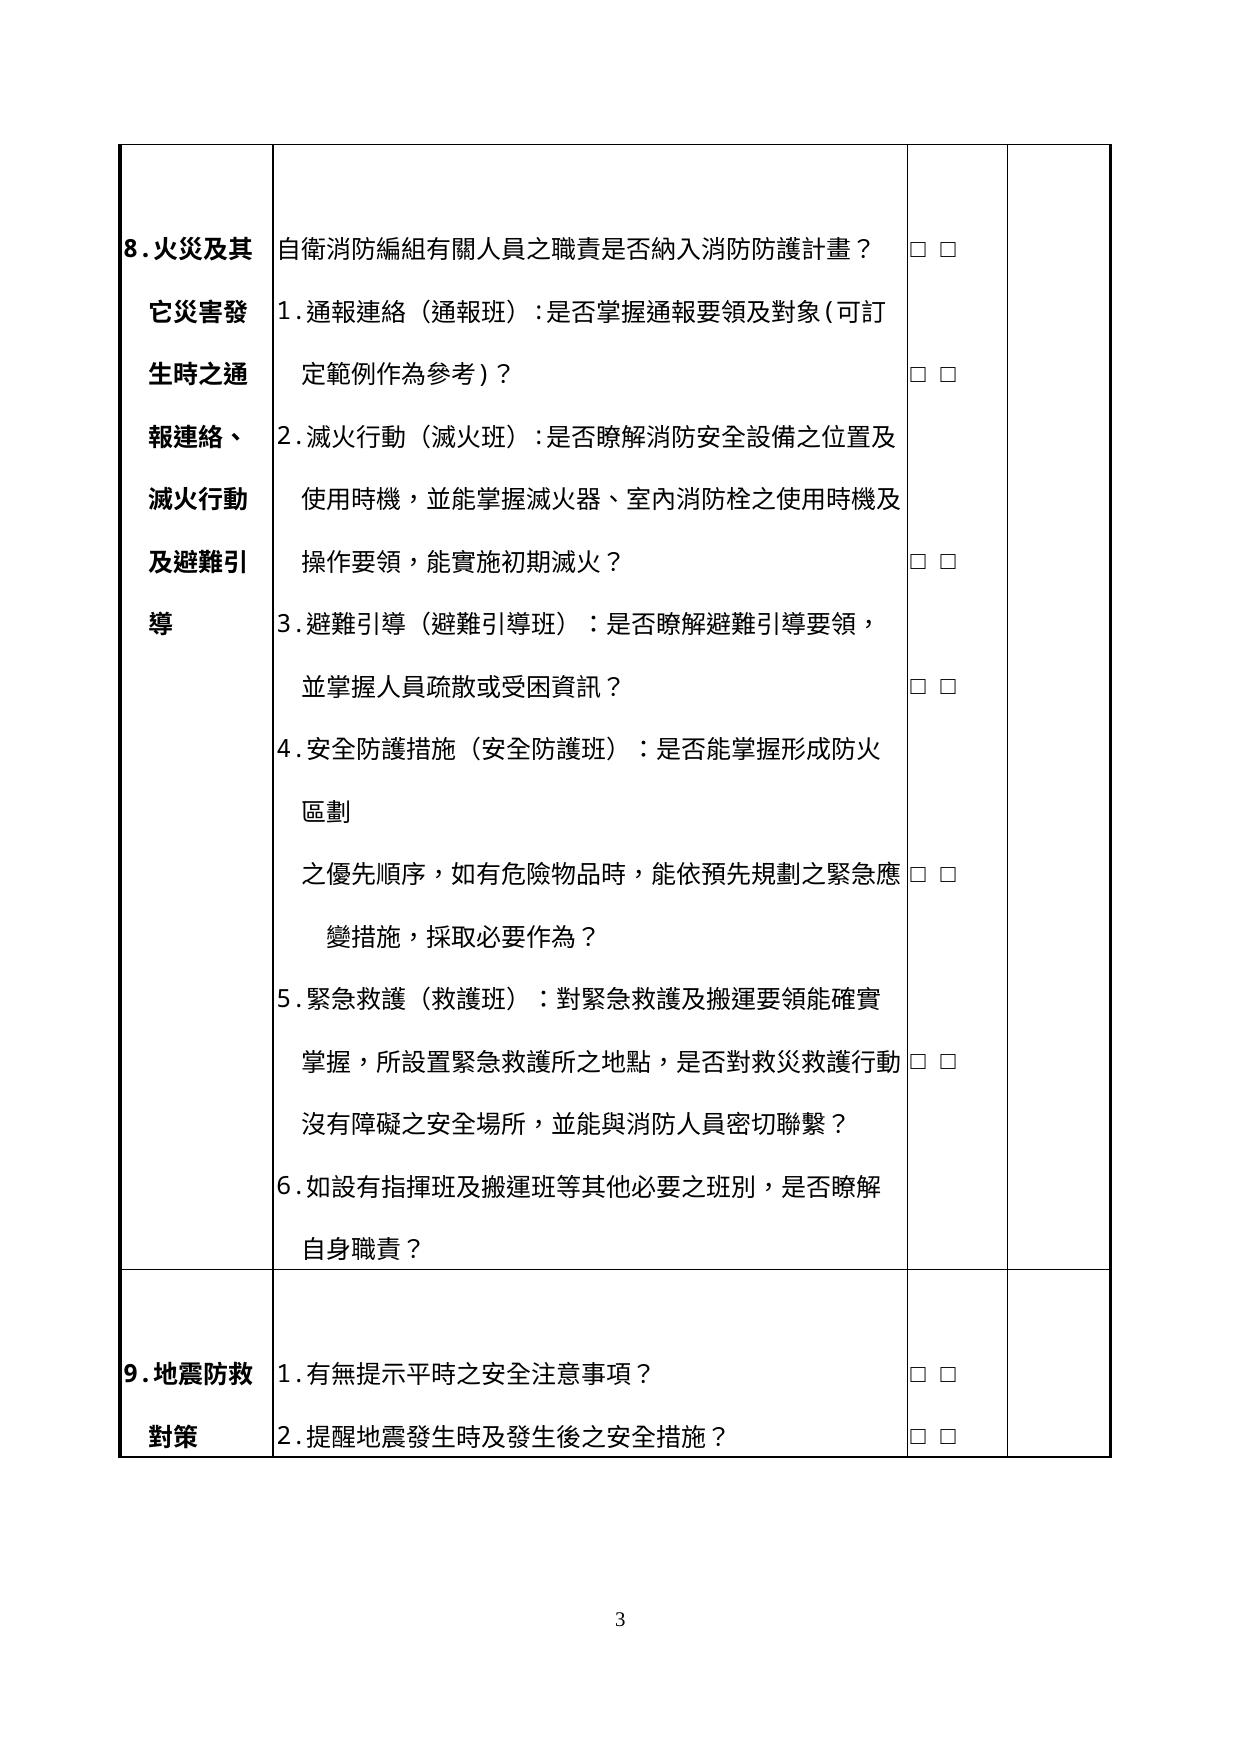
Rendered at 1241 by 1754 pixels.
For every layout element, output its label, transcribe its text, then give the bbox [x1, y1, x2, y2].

table_cell [1008, 145, 1109, 1268]
table_cell 8.火災及其它災害發生時之通報連絡、滅火行動及避難引導 [122, 145, 272, 1268]
table_cell 9.地震防救對策 [122, 1270, 272, 1456]
table_cell □ □ □ □ [908, 1270, 1007, 1456]
table_cell [1008, 1270, 1109, 1456]
table_cell 自衛消防編組有關人員之職責是否納入消防防護計畫？ 1.通報連絡（通報班）:是否掌握通報要領及對象(可訂定範例作為參考)？ 2.滅火行動（滅火班）:是否瞭解消防安全設備之位置及使用時機，並能掌握滅火器、室內消防栓之使用時機及操作要領，能實施初期滅火？ 3.避難引導（避難引導班）：是否瞭解避難引導要領，並掌握人員疏散或受困資訊？ 4.安全防護措施（安全防護班）：是否能掌握形成防火區劃 之優先順序，如有危險物品時，能依預先規劃之緊急應變措施，採取必要作為？ 5.緊急救護（救護班）：對緊急救護及搬運要領能確實掌握，所設置緊急救護所之地點，是否對救災救護行動沒有障礙之安全場所，並能與消防人員密切聯繫？ 6.如設有指揮班及搬運班等其他必要之班別，是否瞭解自身職責？ [274, 145, 907, 1268]
table_cell 1.有無提示平時之安全注意事項？ 2.提醒地震發生時及發生後之安全措施？ [274, 1270, 907, 1456]
table_cell □ □ □ □ □ □ □ □ □ □ □ □ [908, 145, 1007, 1268]
